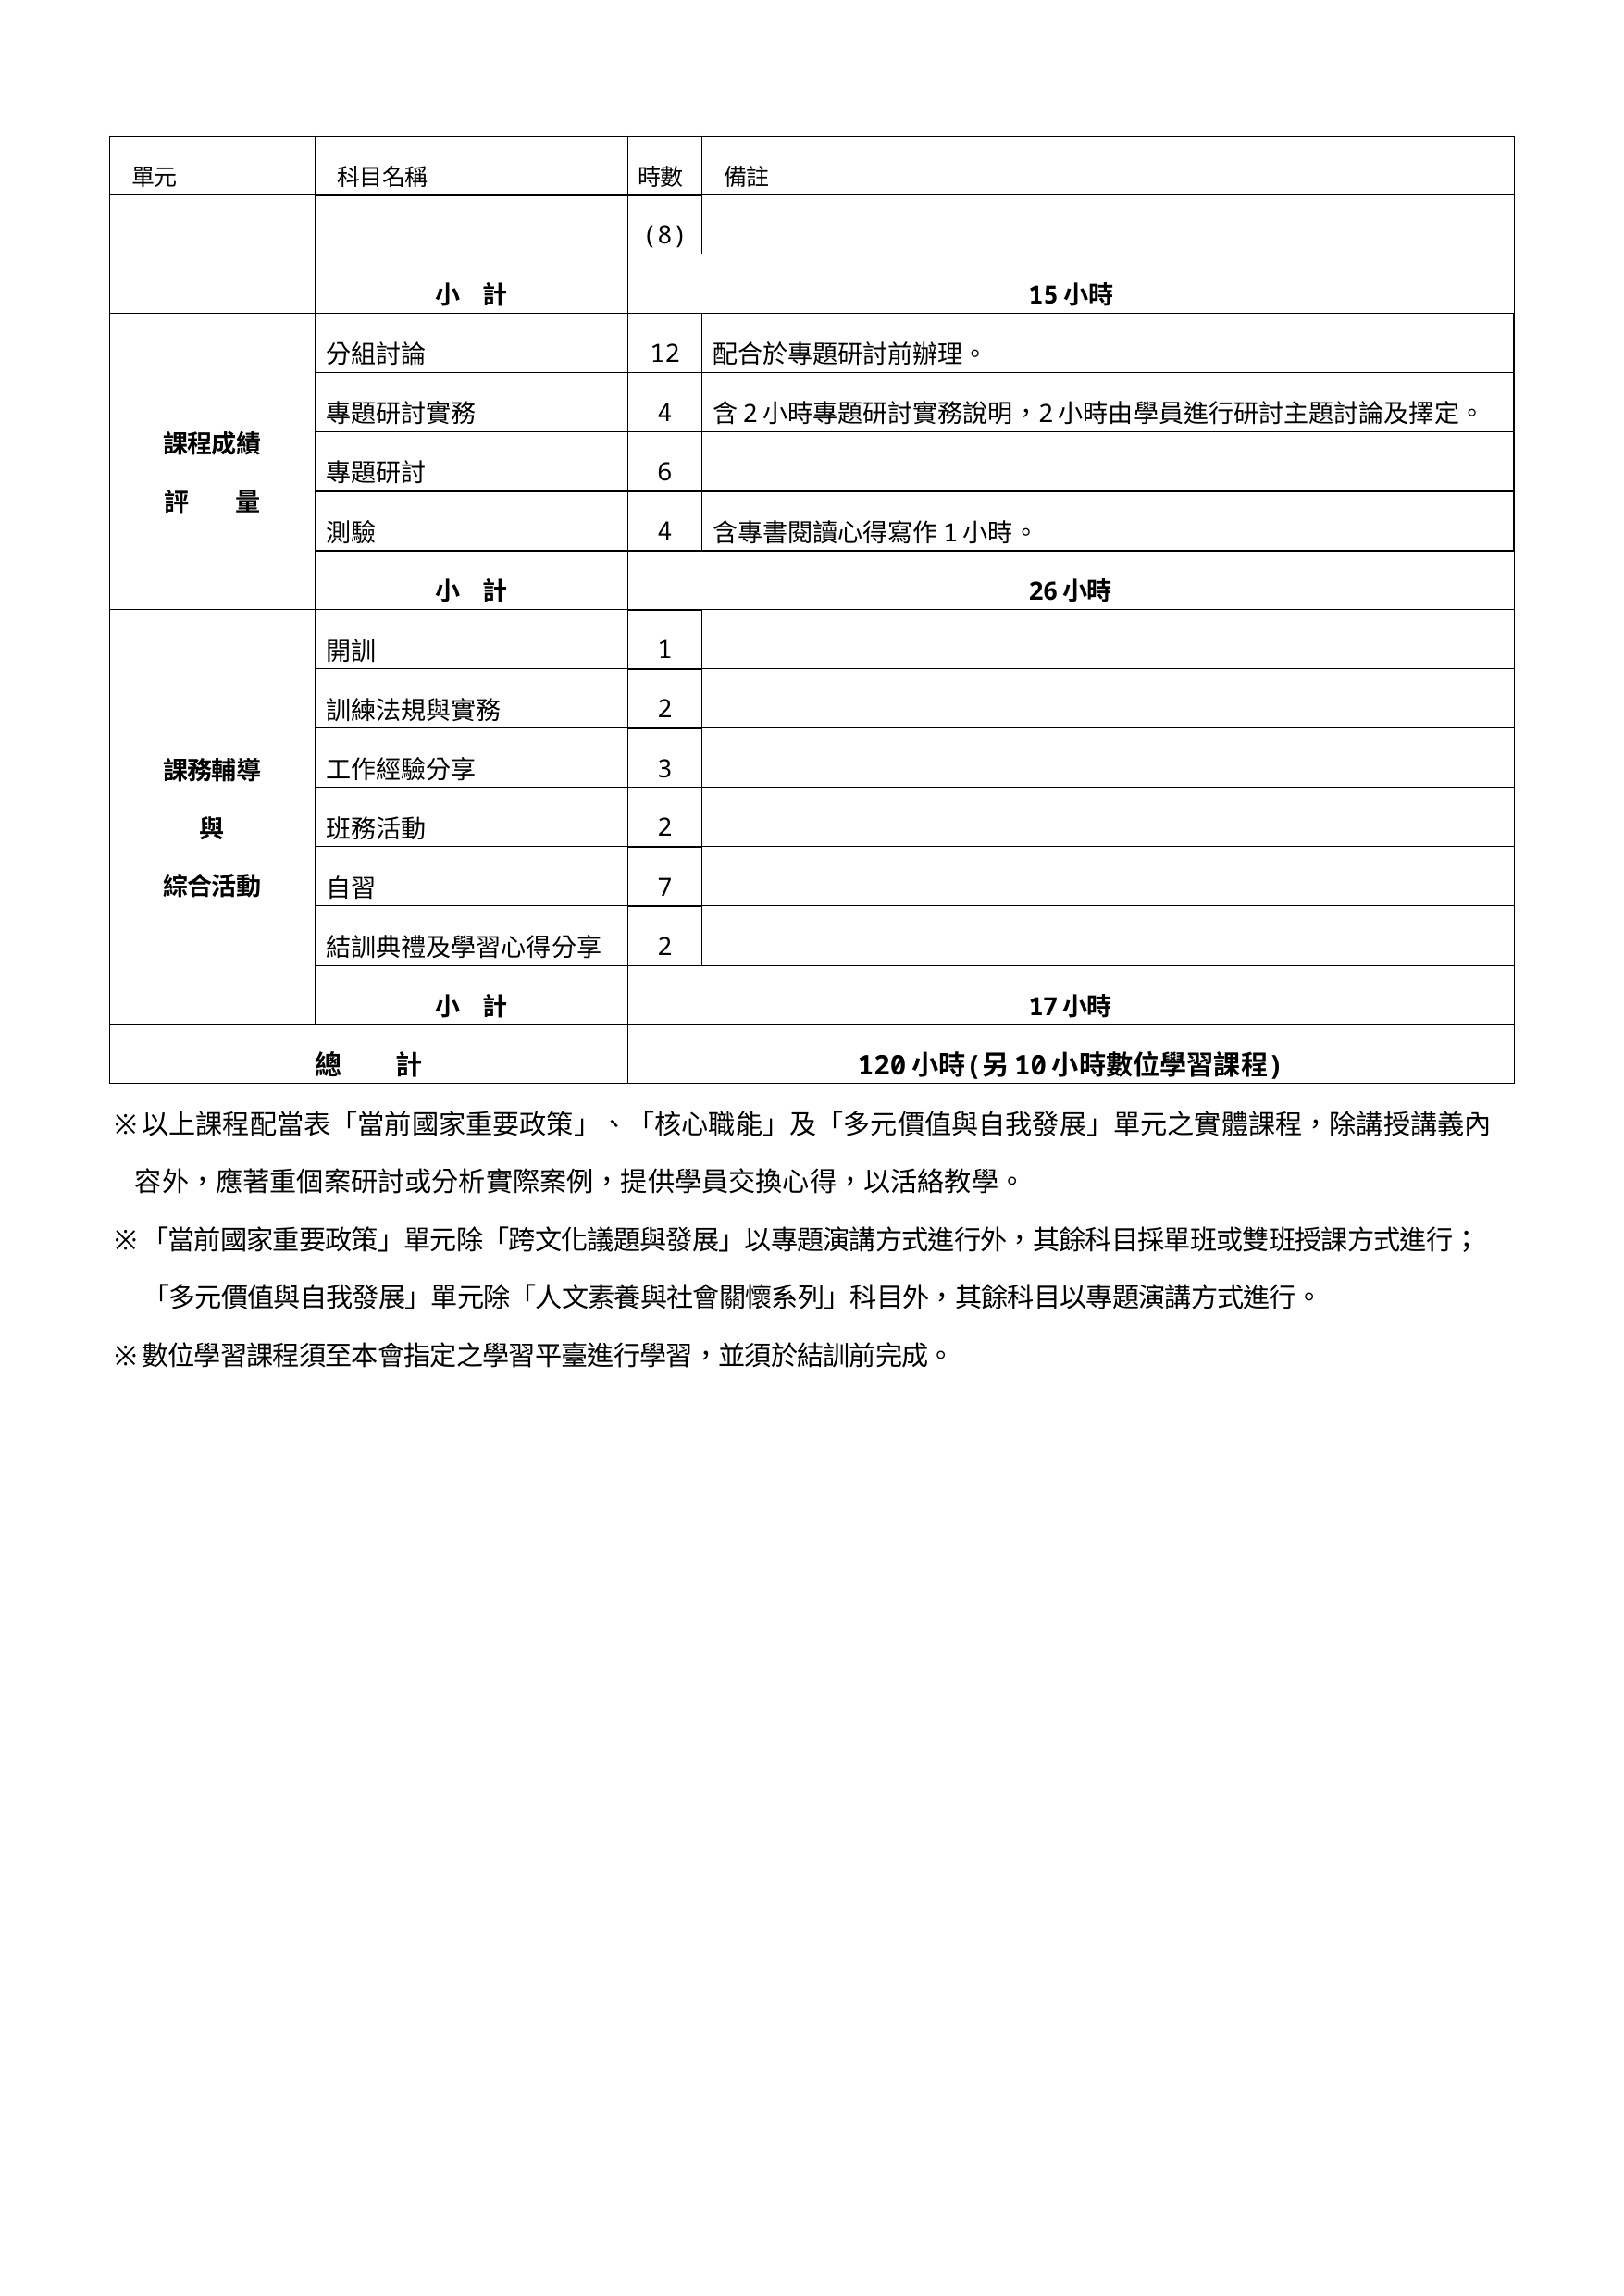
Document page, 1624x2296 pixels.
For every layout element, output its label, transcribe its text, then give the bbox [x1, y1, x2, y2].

table_cell 專題研討 [316, 432, 627, 490]
table_cell [702, 195, 1514, 254]
table_cell 小 計 [316, 966, 627, 1024]
table_cell [702, 610, 1514, 668]
text ※「當前國家重要政策」單元除「跨文化議題與發展」以專題演講方式進行外，其餘科目採單班或雙班授課方式進行；「多元價值與自我發展」單元除「人文素養與社會關懷系列」科目外，其餘科目以專題演講方式進行。 [109, 1199, 1514, 1315]
table_cell 6 [628, 432, 701, 490]
table_cell [702, 906, 1514, 964]
table_cell 3 [628, 729, 701, 787]
table_cell 7 [628, 848, 701, 905]
table_cell 自習 [316, 847, 627, 905]
table_cell 120小時(另10小時數位學習課程) [628, 1025, 1514, 1083]
table_cell 課程成績 評 量 [110, 314, 315, 609]
table_cell [702, 728, 1514, 787]
table_cell [110, 195, 315, 313]
table_cell 開訓 [316, 610, 627, 668]
table_cell 26小時 [628, 552, 1514, 609]
table_cell [316, 196, 627, 254]
table_cell 1 [628, 611, 701, 668]
table_cell [702, 669, 1514, 727]
table_cell [702, 847, 1514, 905]
table_cell 15小時 [628, 254, 1514, 313]
table_cell (8) [628, 196, 701, 254]
table_cell 含專書閱讀心得寫作1小時。 [702, 492, 1513, 550]
table_cell 工作經驗分享 [316, 728, 627, 787]
table_cell 配合於專題研討前辦理。 [702, 314, 1513, 372]
table_cell 2 [628, 670, 701, 727]
table_cell 班務活動 [316, 788, 627, 846]
table_cell [702, 432, 1513, 490]
table_cell 含2小時專題研討實務說明，2小時由學員進行研討主題討論及擇定。 [702, 373, 1513, 431]
table_cell [702, 788, 1514, 846]
table_cell 課務輔導 與 綜合活動 [110, 610, 315, 1024]
table_cell 總 計 [110, 1025, 627, 1083]
table_header 時數 [628, 137, 701, 194]
table_header 單元 [110, 137, 315, 194]
table_cell 分組討論 [316, 314, 627, 372]
table_cell 測驗 [316, 492, 627, 550]
table_cell 結訓典禮及學習心得分享 [316, 906, 627, 964]
table_cell 12 [628, 314, 701, 372]
table_cell 小 計 [316, 254, 627, 313]
table_cell 專題研討實務 [316, 373, 627, 431]
table_cell 17小時 [628, 966, 1514, 1024]
table_cell 2 [628, 907, 701, 964]
table_cell 訓練法規與實務 [316, 669, 627, 727]
text ※數位學習課程須至本會指定之學習平臺進行學習，並須於結訓前完成。 [109, 1315, 1514, 1372]
table_header 科目名稱 [316, 137, 627, 194]
table_cell 小 計 [316, 552, 627, 609]
table_header 備註 [702, 137, 1514, 194]
table_cell 4 [628, 373, 701, 431]
table_cell 4 [628, 492, 701, 550]
text ※以上課程配當表「當前國家重要政策」、「核心職能」及「多元價值與自我發展」單元之實體課程，除講授講義內容外，應著重個案研討或分析實際案例，提供學員交換心得，以活絡教學。 [109, 1084, 1514, 1199]
table_cell 2 [628, 788, 701, 846]
